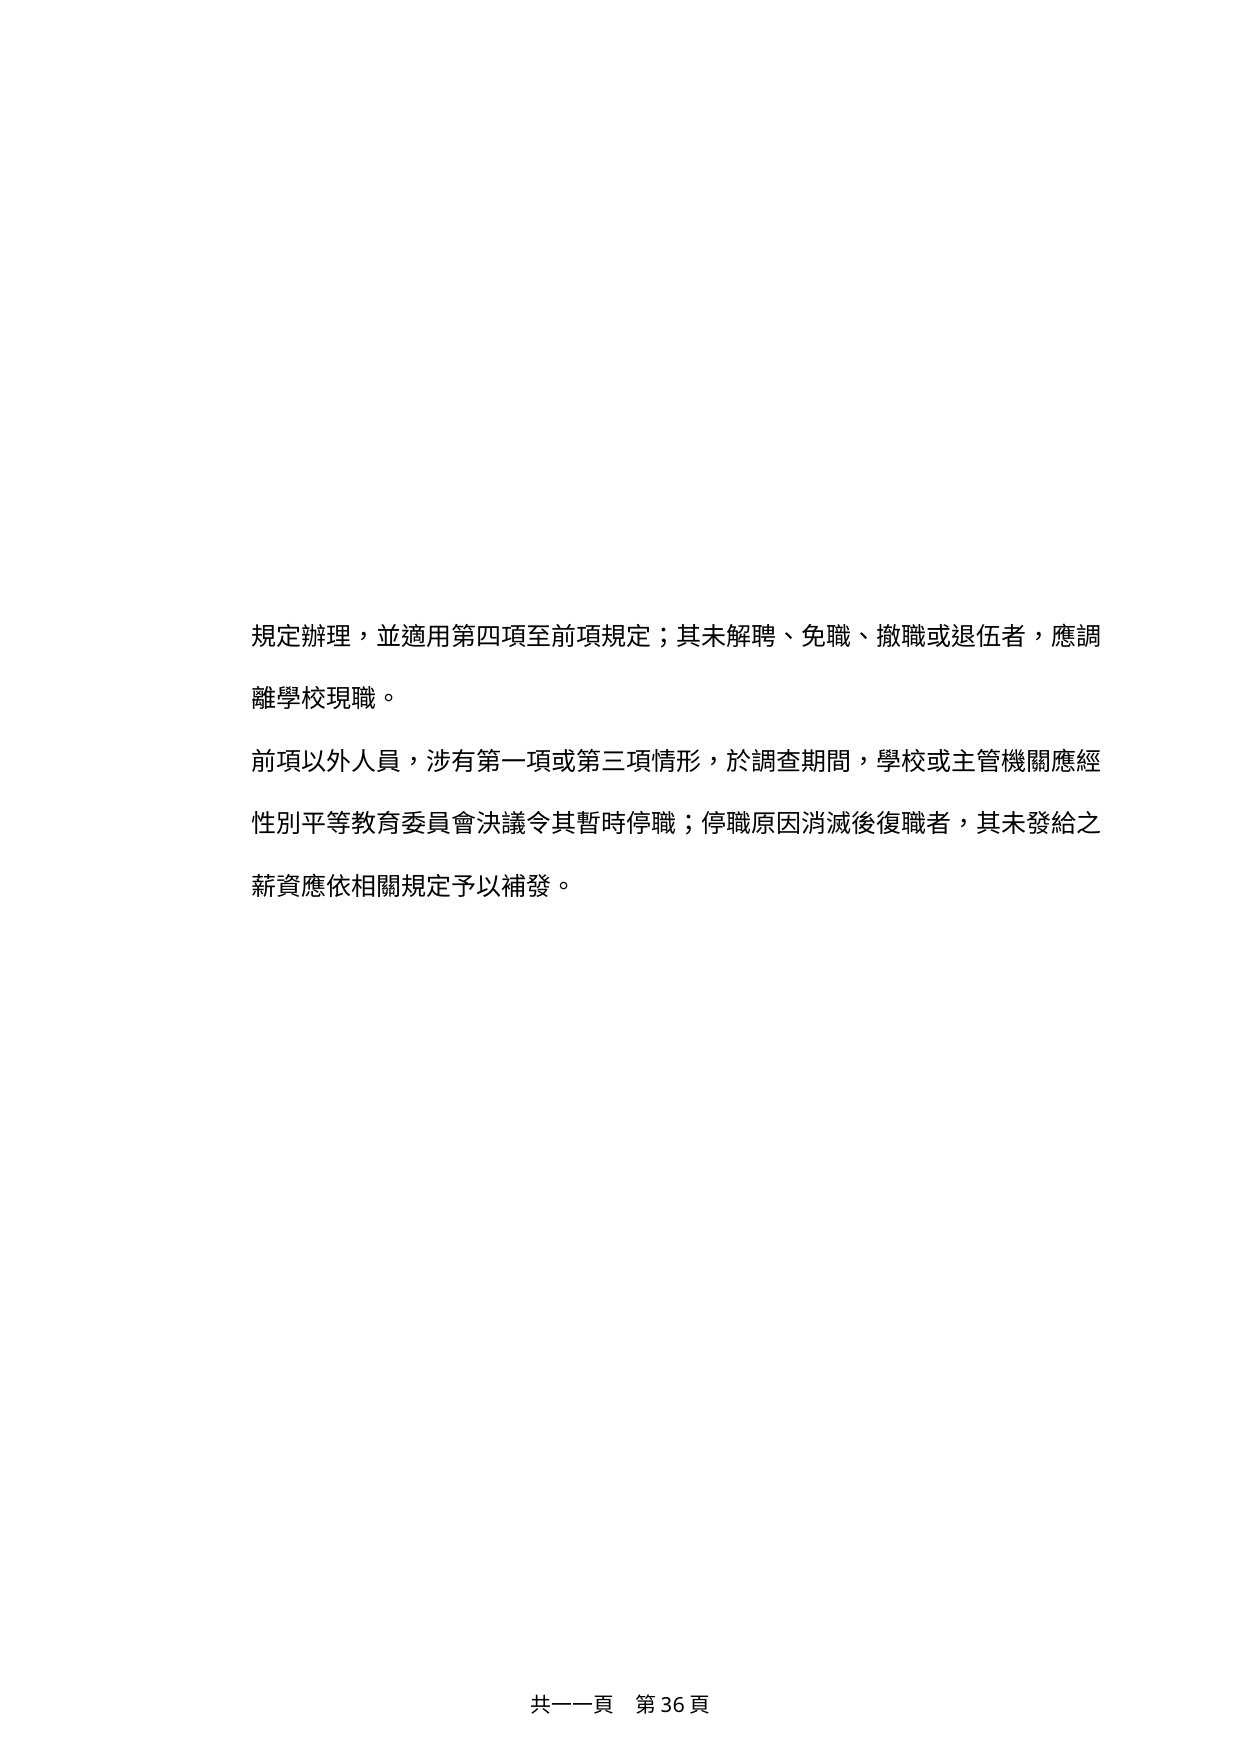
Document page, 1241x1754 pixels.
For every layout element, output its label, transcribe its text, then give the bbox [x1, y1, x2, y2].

text 規定辦理，並適用第四項至前項規定；其未解聘、免職、撤職或退伍者，應調離學校現職。 [251, 592, 1122, 717]
text 前項以外人員，涉有第一項或第三項情形，於調查期間，學校或主管機關應經性別平等教育委員會決議令其暫時停職；停職原因消滅後復職者，其未發給之薪資應依相關規定予以補發。 [251, 717, 1122, 905]
